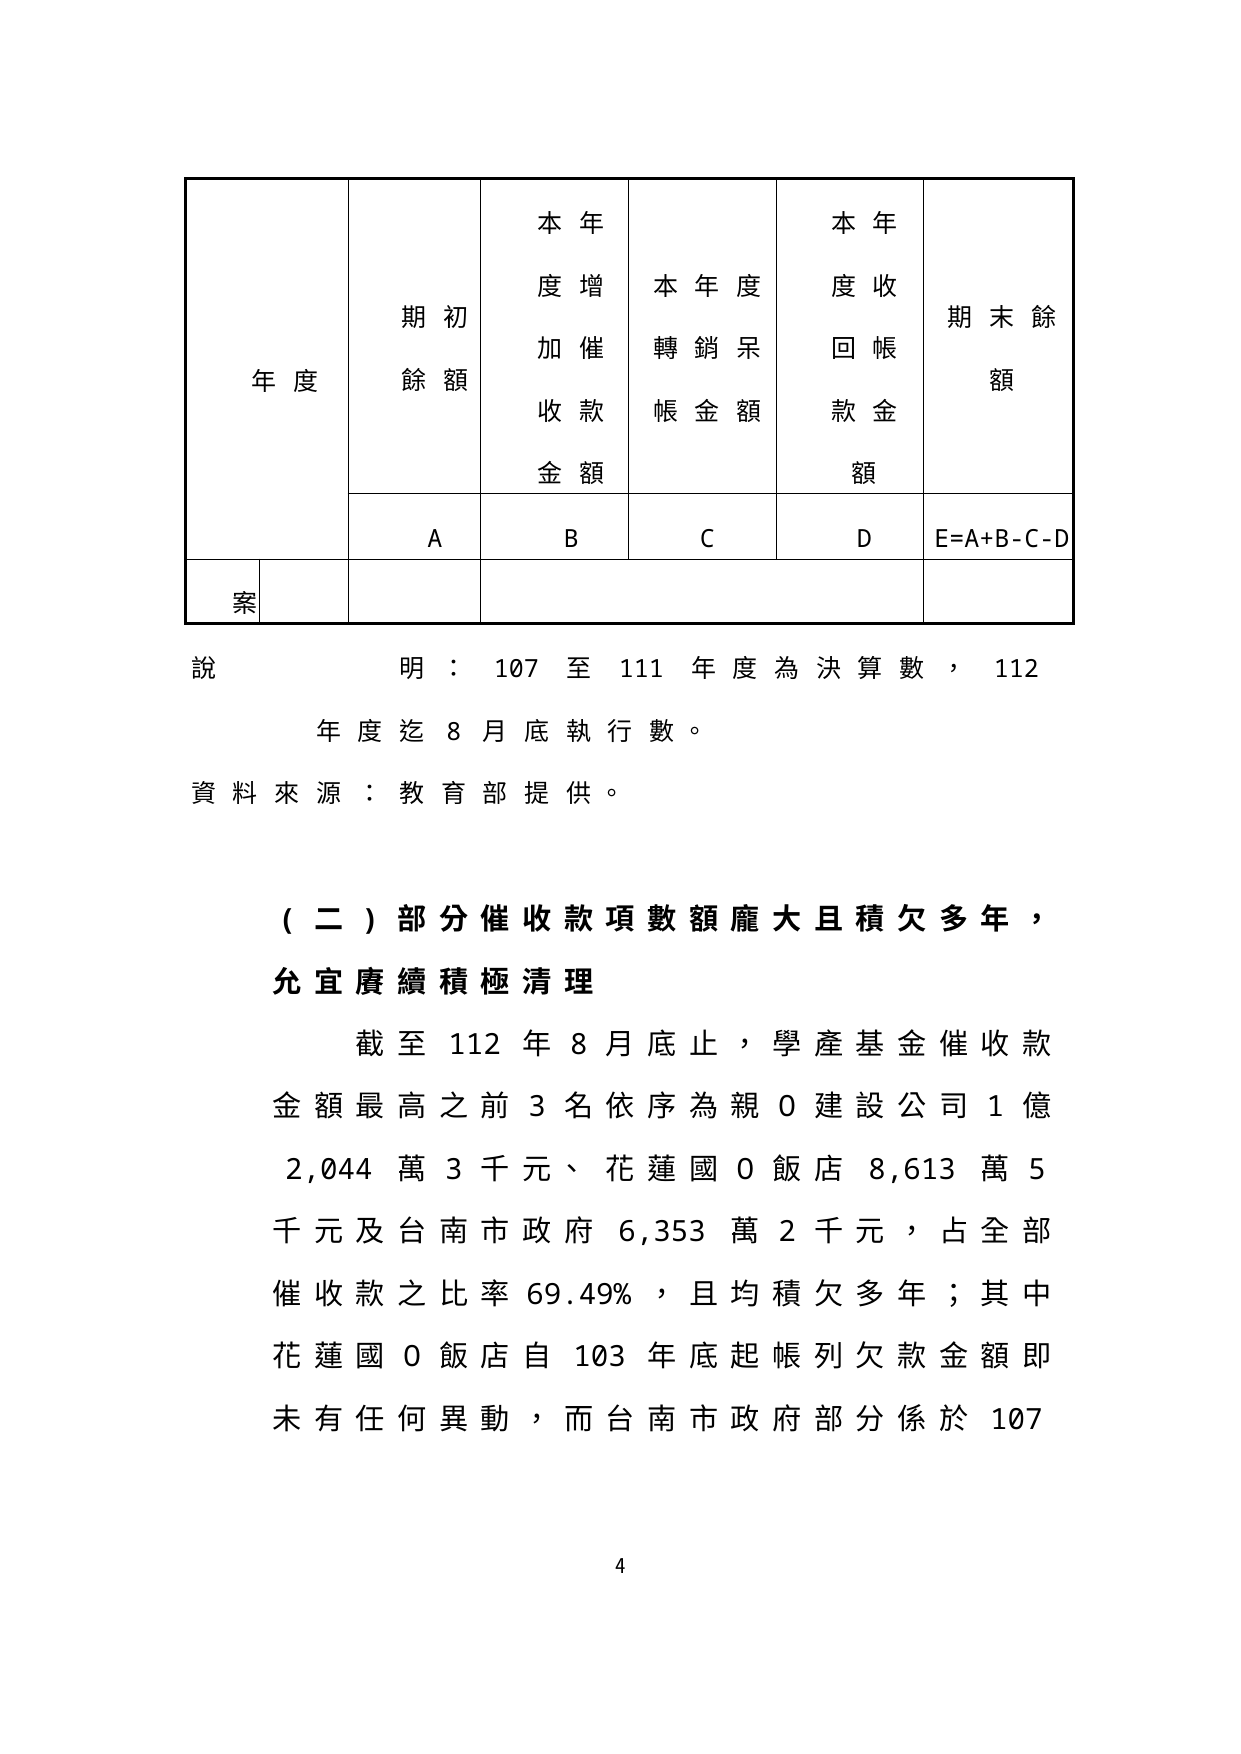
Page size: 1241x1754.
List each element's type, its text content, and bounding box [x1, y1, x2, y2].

table_header 期初餘額 [349, 180, 480, 493]
text 截至112年8月底止，學產基金催收款金額最高之前3名依序為親O建設公司1億2,044萬3千元、花蓮國O飯店8,613萬5千元及台南市政府6,353萬2千元，占全部催收款之比率69.49%，且均積欠多年；其中花蓮國O飯店自103年底起帳列欠款金額即未有任何異動，而台南市政府部分係於107 [261, 1000, 1058, 1438]
text 說 明：107至111年度為決算數，112年度迄8月底執行數。 [183, 625, 1058, 750]
text 資料來源：教育部提供。 [183, 750, 1058, 813]
table_header 年度 [187, 180, 348, 558]
text (二)部分催收款項數額龐大且積欠多年，允宜賡續積極清理 [235, 875, 1058, 1000]
table_header 本年度增加催收款金額 [481, 180, 628, 493]
table_cell C [629, 494, 776, 558]
table_cell [481, 560, 923, 622]
table_cell 案 [187, 560, 259, 622]
table_cell E=A+B-C-D [924, 494, 1072, 558]
table_cell D [777, 494, 923, 558]
table_header 本年度轉銷呆帳金額 [629, 180, 776, 493]
table_cell [924, 560, 1072, 622]
table_cell A [349, 494, 480, 558]
table_header 期末餘額 [924, 180, 1072, 493]
table_cell [260, 560, 348, 622]
table_cell B [481, 494, 628, 558]
table_cell [349, 560, 480, 622]
table_header 本年度收回帳款金額 [777, 180, 923, 493]
